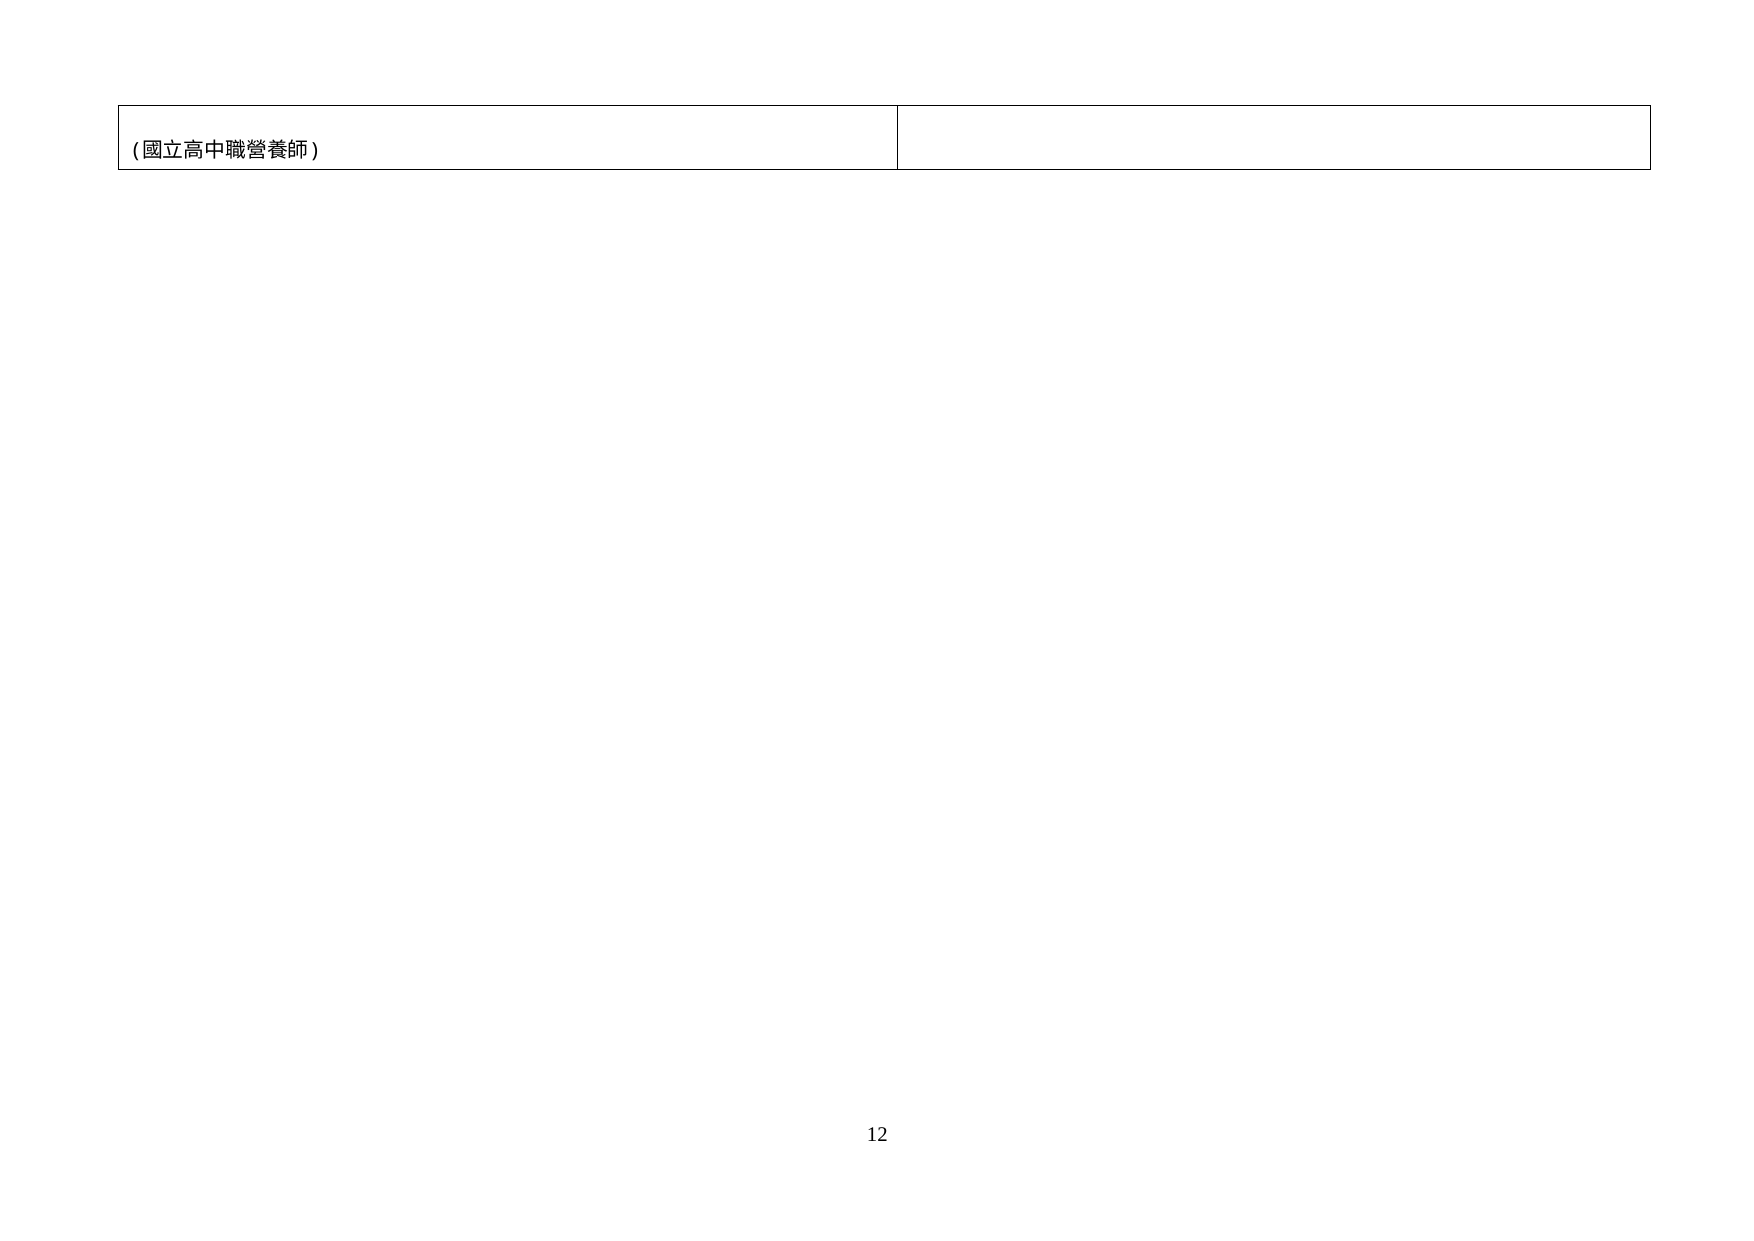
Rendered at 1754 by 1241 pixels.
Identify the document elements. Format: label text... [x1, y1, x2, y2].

table_cell [898, 106, 1650, 169]
table_cell (國立高中職營養師) [119, 106, 897, 169]
